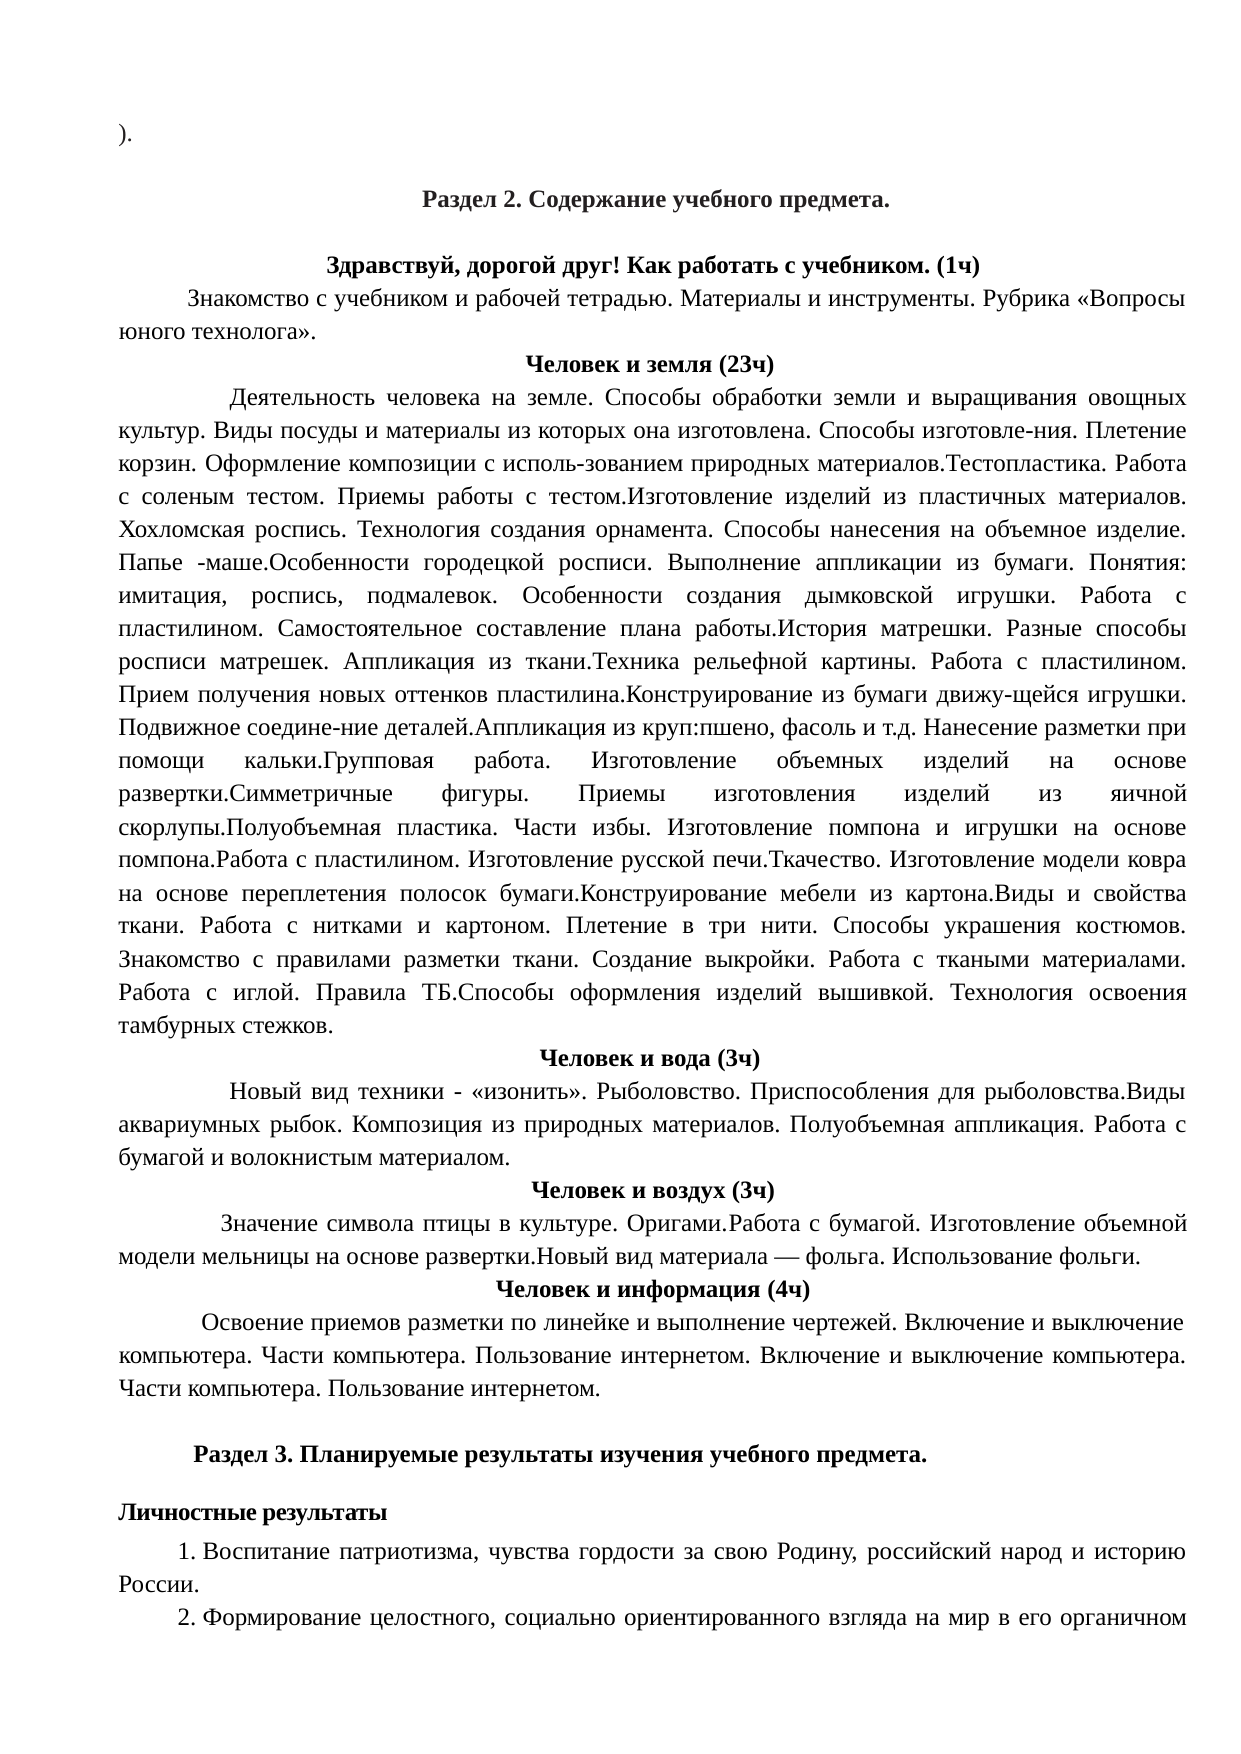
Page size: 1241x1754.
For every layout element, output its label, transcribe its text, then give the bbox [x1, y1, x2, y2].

text ). [118, 118, 1188, 147]
text Раздел 3. Планируемые результаты изучения учебного предмета. [118, 1439, 1188, 1468]
text Человек и вода (3ч) [118, 1043, 1188, 1071]
text Раздел 2. Содержание учебного предмета. [118, 184, 1188, 213]
text Человек и воздух (3ч) [118, 1175, 1188, 1203]
text 1. Воспитание патриотизма, чувства гордости за свою Родину, российский народ и историю России. [118, 1536, 1188, 1598]
text 2. Формирование целостного, социально ориентированного взгляда на мир в его органичном [118, 1602, 1188, 1631]
text Человек и информация (4ч) [118, 1274, 1188, 1303]
text Значение символа птицы в культуре. Оригами.Работа с бумагой. Изготовление объемной модели мельницы на основе развертки.Новый вид материала — фольга. Использование фольги. [118, 1208, 1188, 1269]
text Здравствуй, дорогой друг! Как работать с учебником. (1ч) [118, 250, 1188, 279]
text Освоение приемов разметки по линейке и выполнение чертежей. Включение и выключение компьютера. Части компьютера. Пользование интернетом. Включение и выключение компьютера. Части компьютера. Пользование интернетом. [119, 1307, 1187, 1402]
text Знакомство с учебником и рабочей тетрадью. Материалы и инструменты. Рубрика «Вопросы юного технолога». [119, 283, 1187, 345]
text Личностные результаты [118, 1497, 1188, 1526]
text Деятельность человека на земле. Способы обработки земли и выращивания овощных культур. Виды посуды и материалы из которых она изготовлена. Способы изготовле-ния. Плетение корзин. Оформление композиции с исполь-зованием природных материалов.Тестопластика. Работа с соленым тестом. Приемы работы с тестом.Изготовление изделий из пластичных материалов. Хохломская роспись. Технология создания орнамента. Способы нанесения на объемное изделие. Папье -маше.Особенности городецкой росписи. Выполнение аппликации из бумаги. Понятия: имитация, роспись, подмалевок. Особенности создания дымковской игрушки. Работа с пластилином. Самостоятельное составление плана работы.История матрешки. Разные способы росписи матрешек. Аппликация из ткани.Техника рельефной картины. Работа с пластилином. Прием получения новых оттенков пластилина.Конструирование из бумаги движу-щейся игрушки. Подвижное соедине-ние деталей.Аппликация из круп:пшено, фасоль и т.д. Нанесение разметки при помощи кальки.Групповая работа. Изготовление объемных изделий на основе развертки.Симметричные фигуры. Приемы изготовления изделий из яичной скорлупы.Полуобъемная пластика. Части избы. Изготовление помпона и игрушки на основе помпона.Работа с пластилином. Изготовление русской печи.Ткачество. Изготовление модели ковра на основе переплетения полосок бумаги.Конструирование мебели из картона.Виды и свойства ткани. Работа с нитками и картоном. Плетение в три нити. Способы украшения костюмов. Знакомство с правилами разметки ткани. Создание выкройки. Работа с ткаными материалами. Работа с иглой. Правила ТБ.Способы оформления изделий вышивкой. Технология освоения тамбурных стежков. [118, 382, 1188, 1038]
text Новый вид техники - «изонить». Рыболовство. Приспособления для рыболовства.Виды аквариумных рыбок. Композиция из природных материалов. Полуобъемная аппликация. Работа с бумагой и волокнистым материалом. [118, 1076, 1188, 1171]
text Человек и земля (23ч) [118, 349, 1188, 378]
